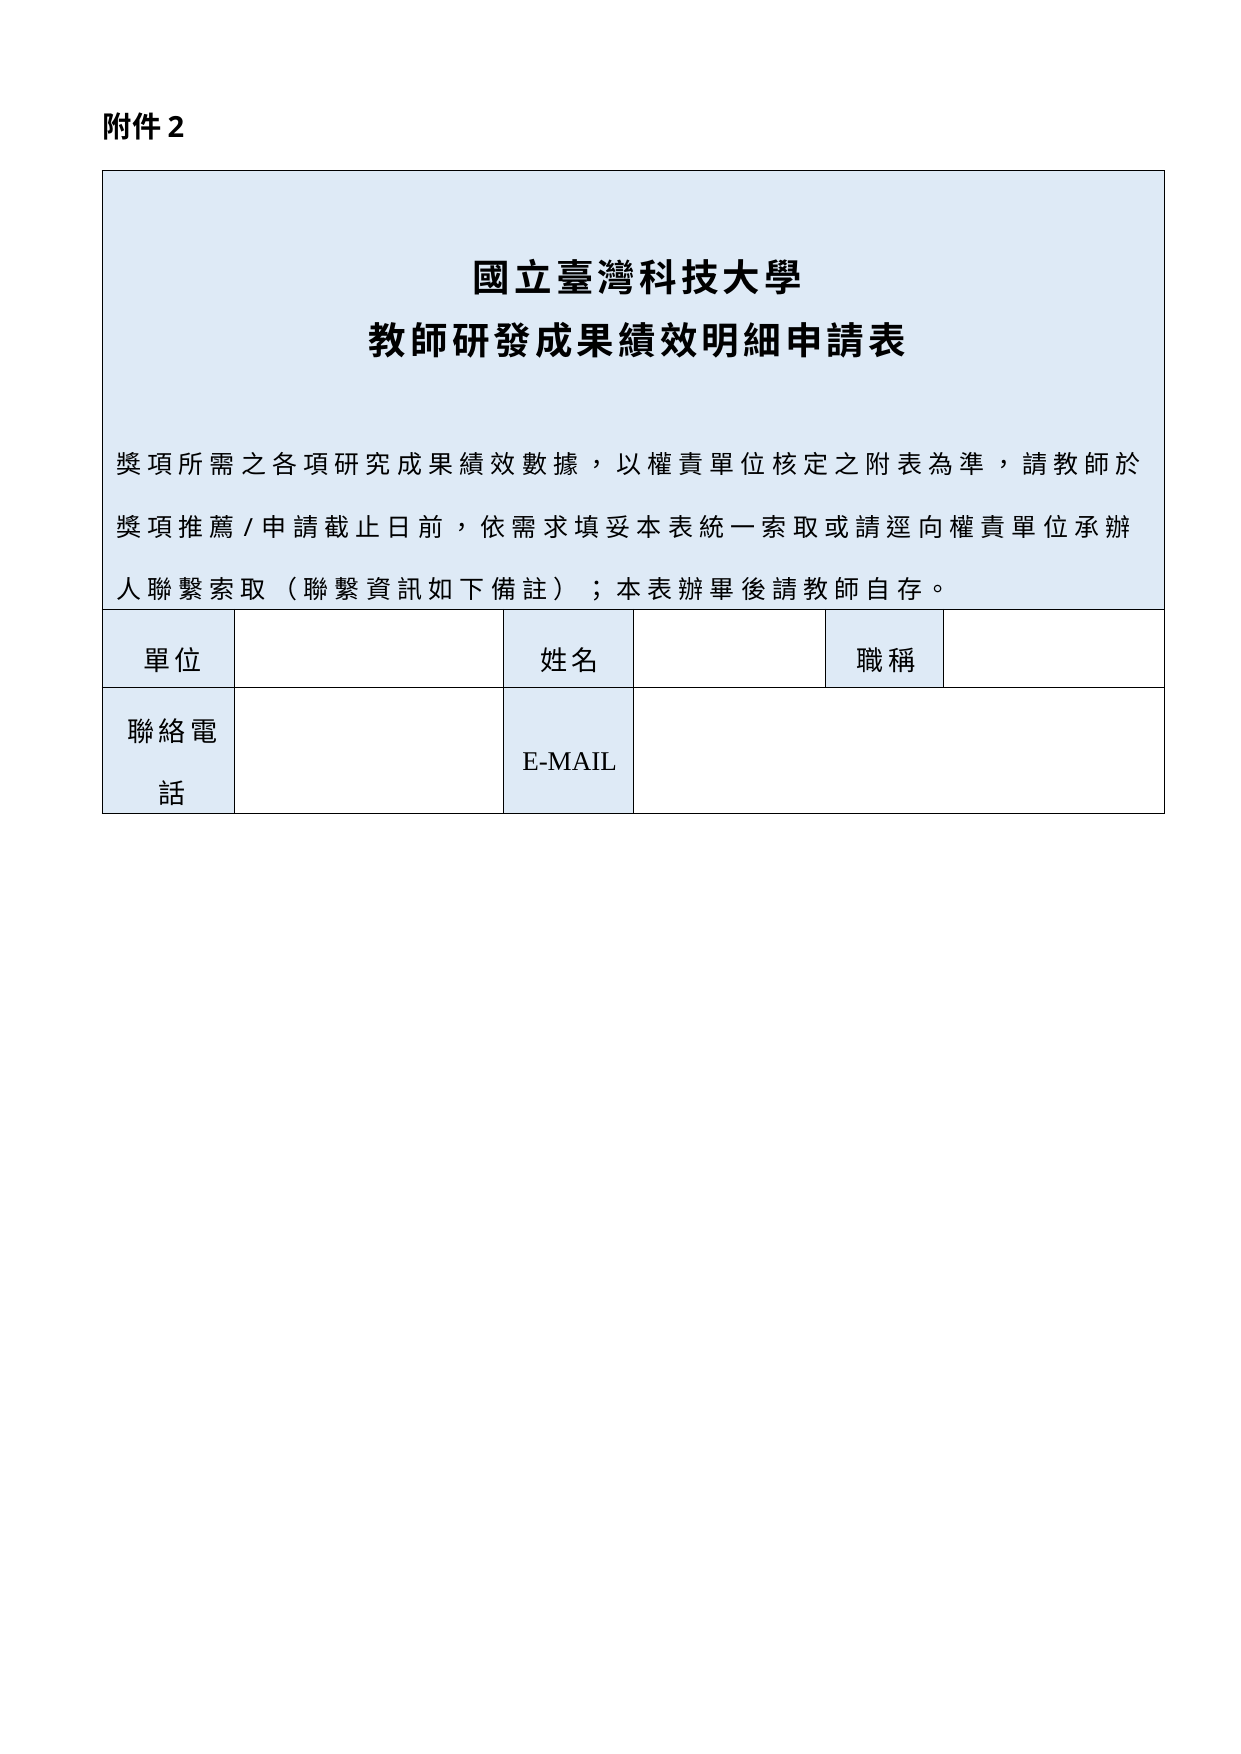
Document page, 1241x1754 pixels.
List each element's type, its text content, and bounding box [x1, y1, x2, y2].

table_cell [235, 688, 503, 813]
table_cell 單位 [103, 610, 234, 687]
table_cell 聯絡電話 [103, 688, 234, 813]
table_header 國立臺灣科技大學 教師研發成果績效明細申請表 獎項所需之各項研究成果績效數據，以權責單位核定之附表為準，請教師於獎項推薦/申請截止日前，依需求填妥本表統一索取或請逕向權責單位承辦人聯繫索取（聯繫資訊如下備註）；本表辦畢後請教師自存。 [103, 171, 1164, 609]
text 附件2 [103, 103, 204, 146]
table_cell 職稱 [826, 610, 943, 687]
table_cell [235, 610, 503, 687]
table_cell E-MAIL [504, 688, 633, 813]
table_cell [634, 610, 825, 687]
table_cell 姓名 [504, 610, 633, 687]
table_cell [634, 688, 1164, 813]
table_cell [944, 610, 1164, 687]
